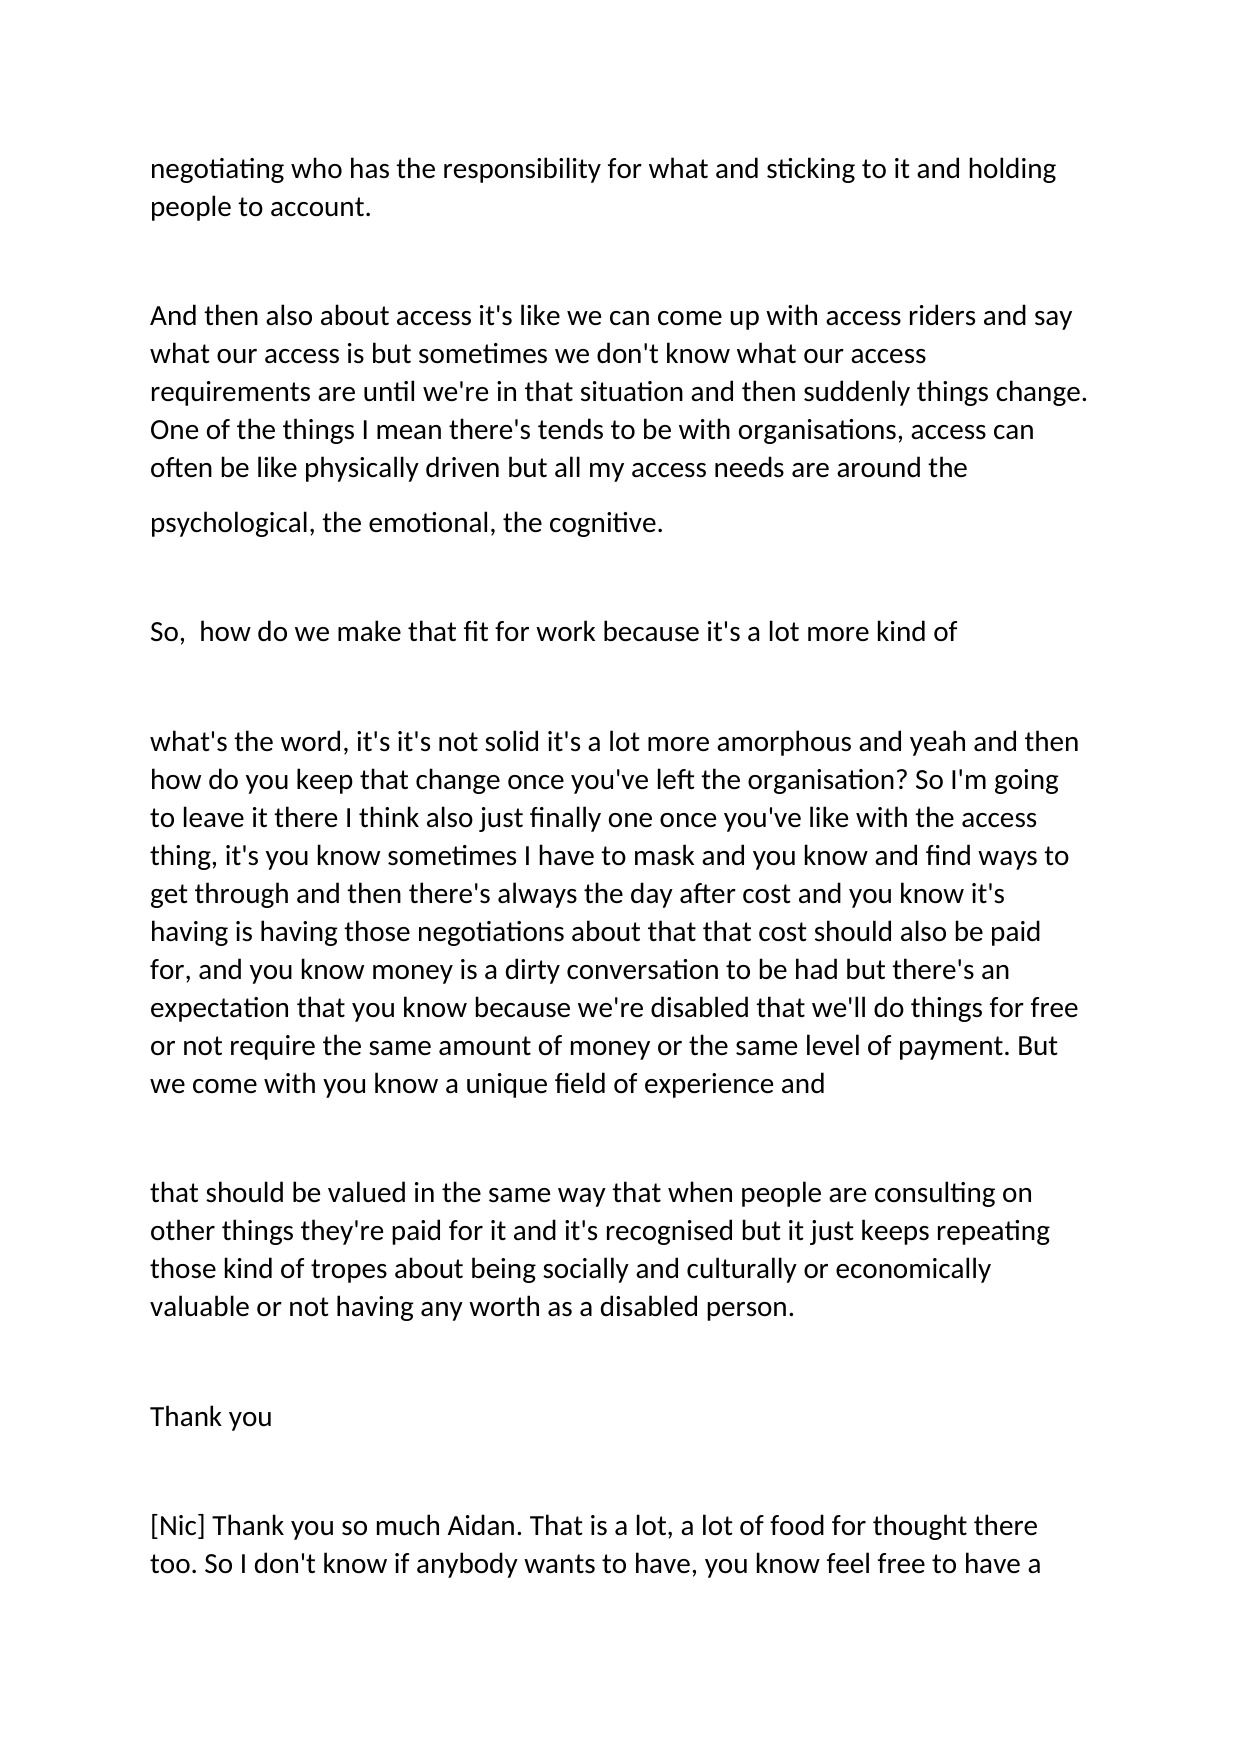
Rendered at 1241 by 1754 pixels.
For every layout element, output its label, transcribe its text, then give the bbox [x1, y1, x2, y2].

text that should be valued in the same way that when people are consulting on other things they're paid for it and it's recognised but it just keeps repeating those kind of tropes about being socially and culturally or economically valuable or not having any worth as a disabled person. [150, 1174, 1090, 1324]
text So, how do we make that fit for work because it's a lot more kind of [150, 613, 1090, 649]
text And then also about access it's like we can come up with access riders and say what our access is but sometimes we don't know what our access requirements are until we're in that situation and then suddenly things change. One of the things I mean there's tends to be with organisations, access can often be like physically driven but all my access needs are around the [150, 297, 1090, 485]
text Thank you [150, 1398, 1090, 1433]
text psychological, the emotional, the cognitive. [150, 504, 1090, 540]
text [Nic] Thank you so much Aidan. That is a lot, a lot of food for thought there too. So I don't know if anybody wants to have, you know feel free to have a [150, 1507, 1090, 1581]
text negotiating who has the responsibility for what and sticking to it and holding people to account. [150, 150, 1090, 224]
text what's the word, it's it's not solid it's a lot more amorphous and yeah and then how do you keep that change once you've left the organisation? So I'm going to leave it there I think also just finally one once you've like with the access thing, it's you know sometimes I have to mask and you know and find ways to get through and then there's always the day after cost and you know it's having is having those negotiations about that that cost should also be paid for, and you know money is a dirty conversation to be had but there's an expectation that you know because we're disabled that we'll do things for free or not require the same amount of money or the same level of payment. But we come with you know a unique field of experience and [150, 723, 1090, 1101]
